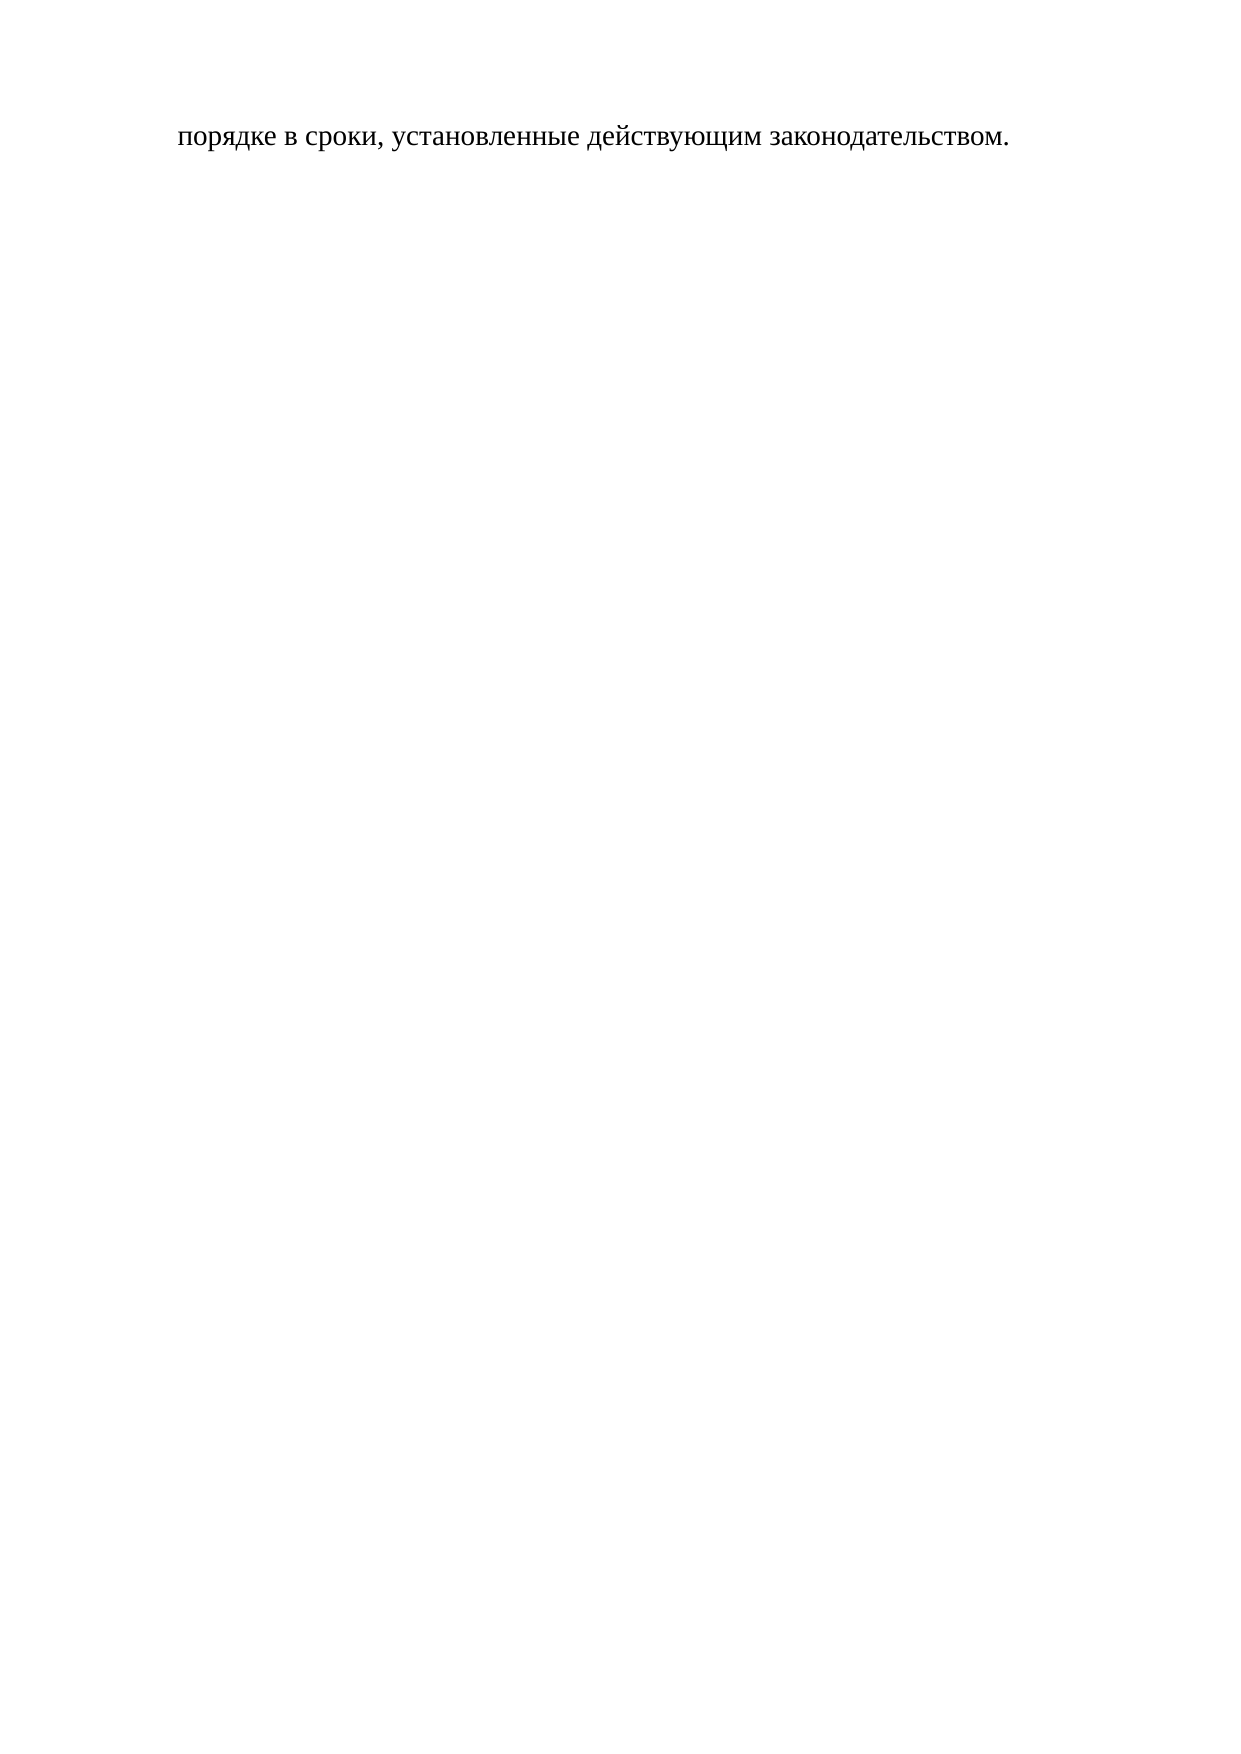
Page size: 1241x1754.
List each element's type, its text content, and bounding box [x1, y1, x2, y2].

list порядке в сроки, установленные действующим законодательством. [177, 118, 1181, 152]
